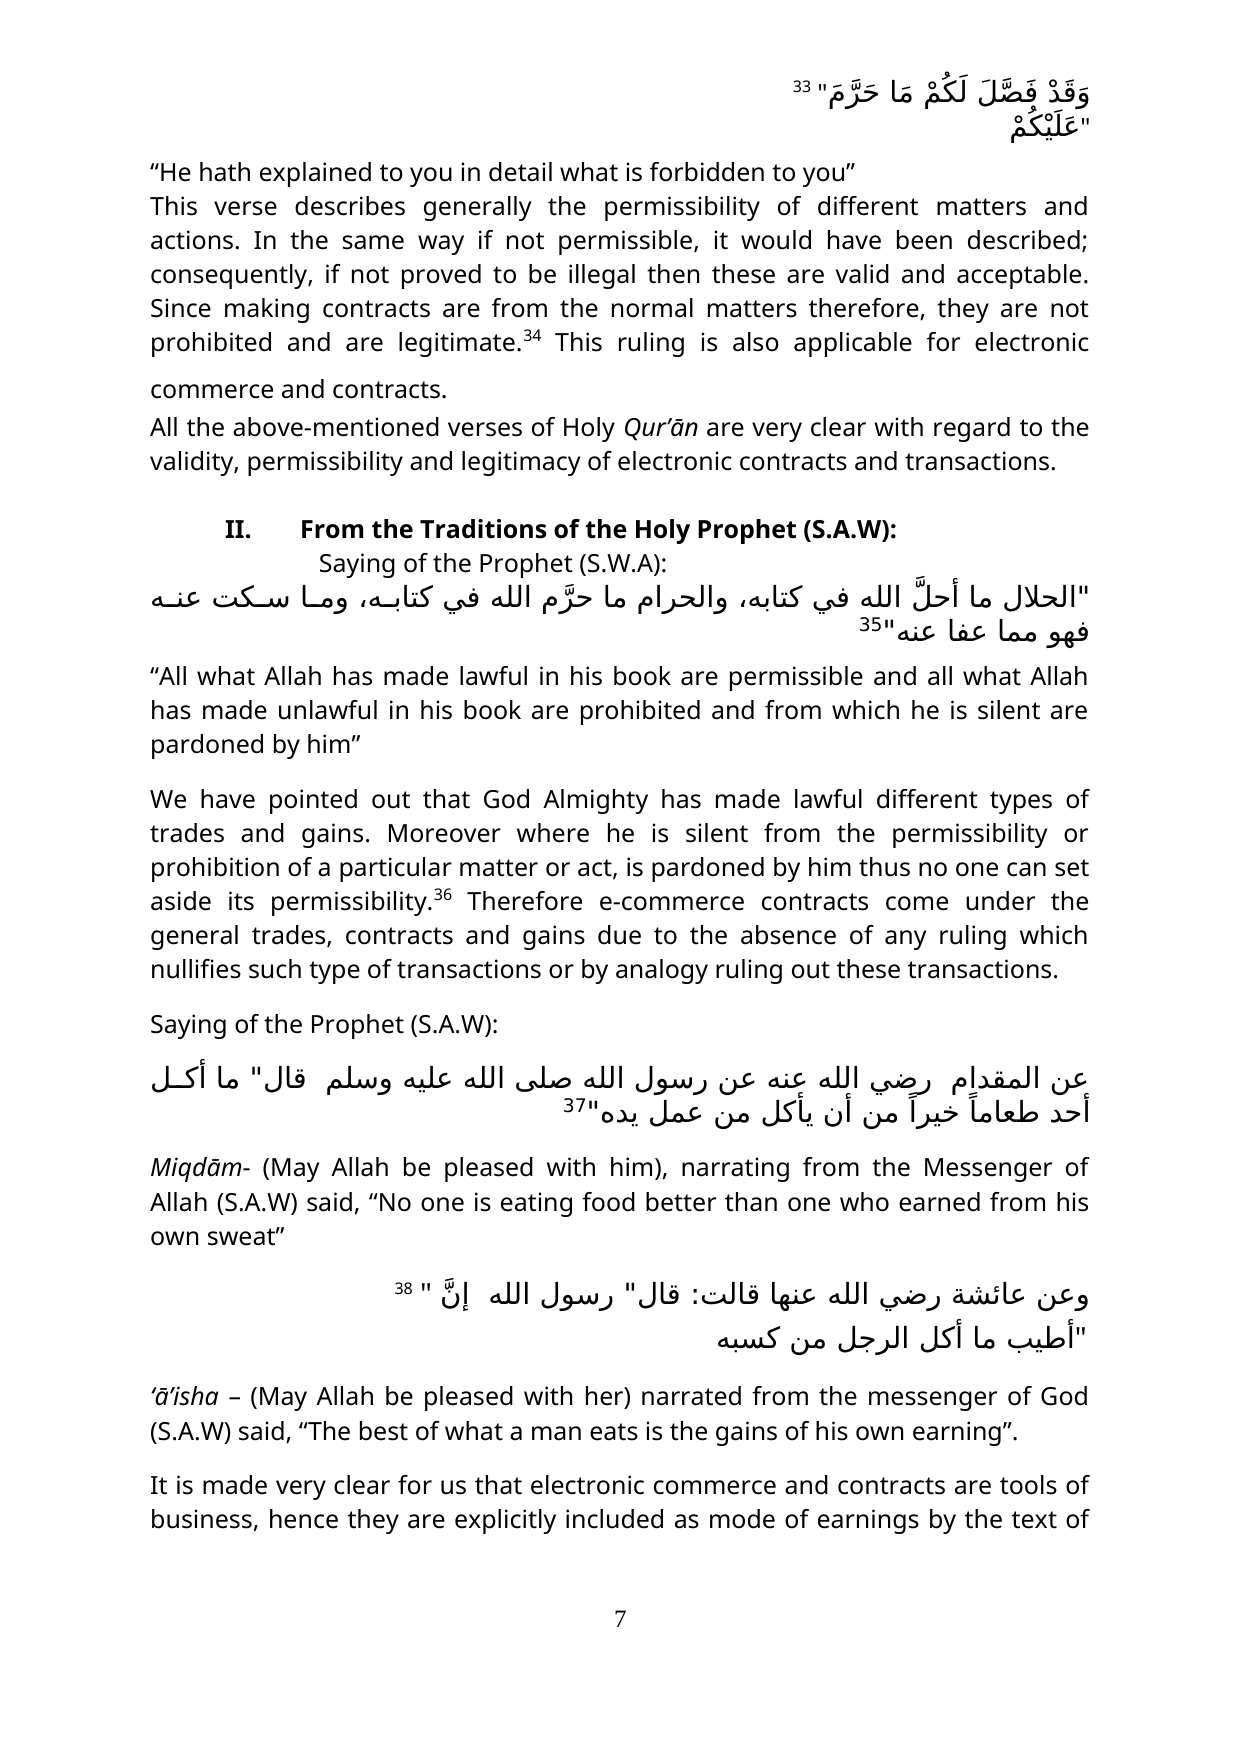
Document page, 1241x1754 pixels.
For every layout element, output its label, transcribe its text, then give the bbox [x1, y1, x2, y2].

text ‘ā’isha – (May Allah be pleased with her) narrated from the messenger of God (S.A.W) said, “The best of what a man eats is the gains of his own earning”. [150, 1379, 1090, 1447]
text We have pointed out that God Almighty has made lawful different types of trades and gains. Moreover where he is silent from the permissibility or prohibition of a particular matter or act, is pardoned by him thus no one can set aside its permissibility. Therefore e-commerce contracts come under the general trades, contracts and gains due to the absence of any ruling which nullifies such type of transactions or by analogy ruling out these transactions. [150, 781, 1090, 986]
text Saying of the Prophet (S.W.A): [319, 546, 1090, 580]
text "وَقَدْ فَصَّلَ لَكُمْ مَا حَرَّمَ عَلَيْكُمْ" [150, 75, 1090, 144]
text It is made very clear for us that electronic commerce and contracts are tools of business, hence they are explicitly included as mode of earnings by the text of [150, 1468, 1090, 1536]
text All the above-mentioned verses of Holy Qur’ān are very clear with regard to the validity, permissibility and legitimacy of electronic contracts and transactions. [150, 409, 1090, 478]
list From the Traditions of the Holy Prophet (S.A.W): [225, 512, 1090, 546]
text “He hath explained to you in detail what is forbidden to you” [150, 154, 1090, 188]
text Saying of the Prophet (S.A.W): [150, 1006, 1090, 1041]
text عن المقدام رضي الله عنه عن رسول الله صلى الله عليه وسلم قال" ما أكل أحد طعاماً خيراً من أن يأكل من عمل يده" [150, 1061, 1090, 1129]
text “All what Allah has made lawful in his book are permissible and all what Allah has made unlawful in his book are prohibited and from which he is silent are pardoned by him” [150, 658, 1090, 760]
text This verse describes generally the permissibility of different matters and actions. In the same way if not permissible, it would have been described; consequently, if not proved to be illegal then these are valid and acceptable. Since making contracts are from the normal matters therefore, they are not prohibited and are legitimate. This ruling is also applicable for electronic commerce and contracts. [150, 188, 1090, 409]
text " وعن عائشة رضي الله عنها قالت: قال" رسول الله إنَّ أطيب ما أكل الرجل من كسبه" [337, 1273, 1090, 1358]
text "الحلال ما أحلَّ الله في كتابه، والحرام ما حرَّم الله في كتابه، وما سكت عنه فهو مما عفا عنه" [150, 580, 1090, 648]
text Miqdām- (May Allah be pleased with him), narrating from the Messenger of Allah (S.A.W) said, “No one is eating food better than one who earned from his own sweat” [150, 1150, 1090, 1252]
